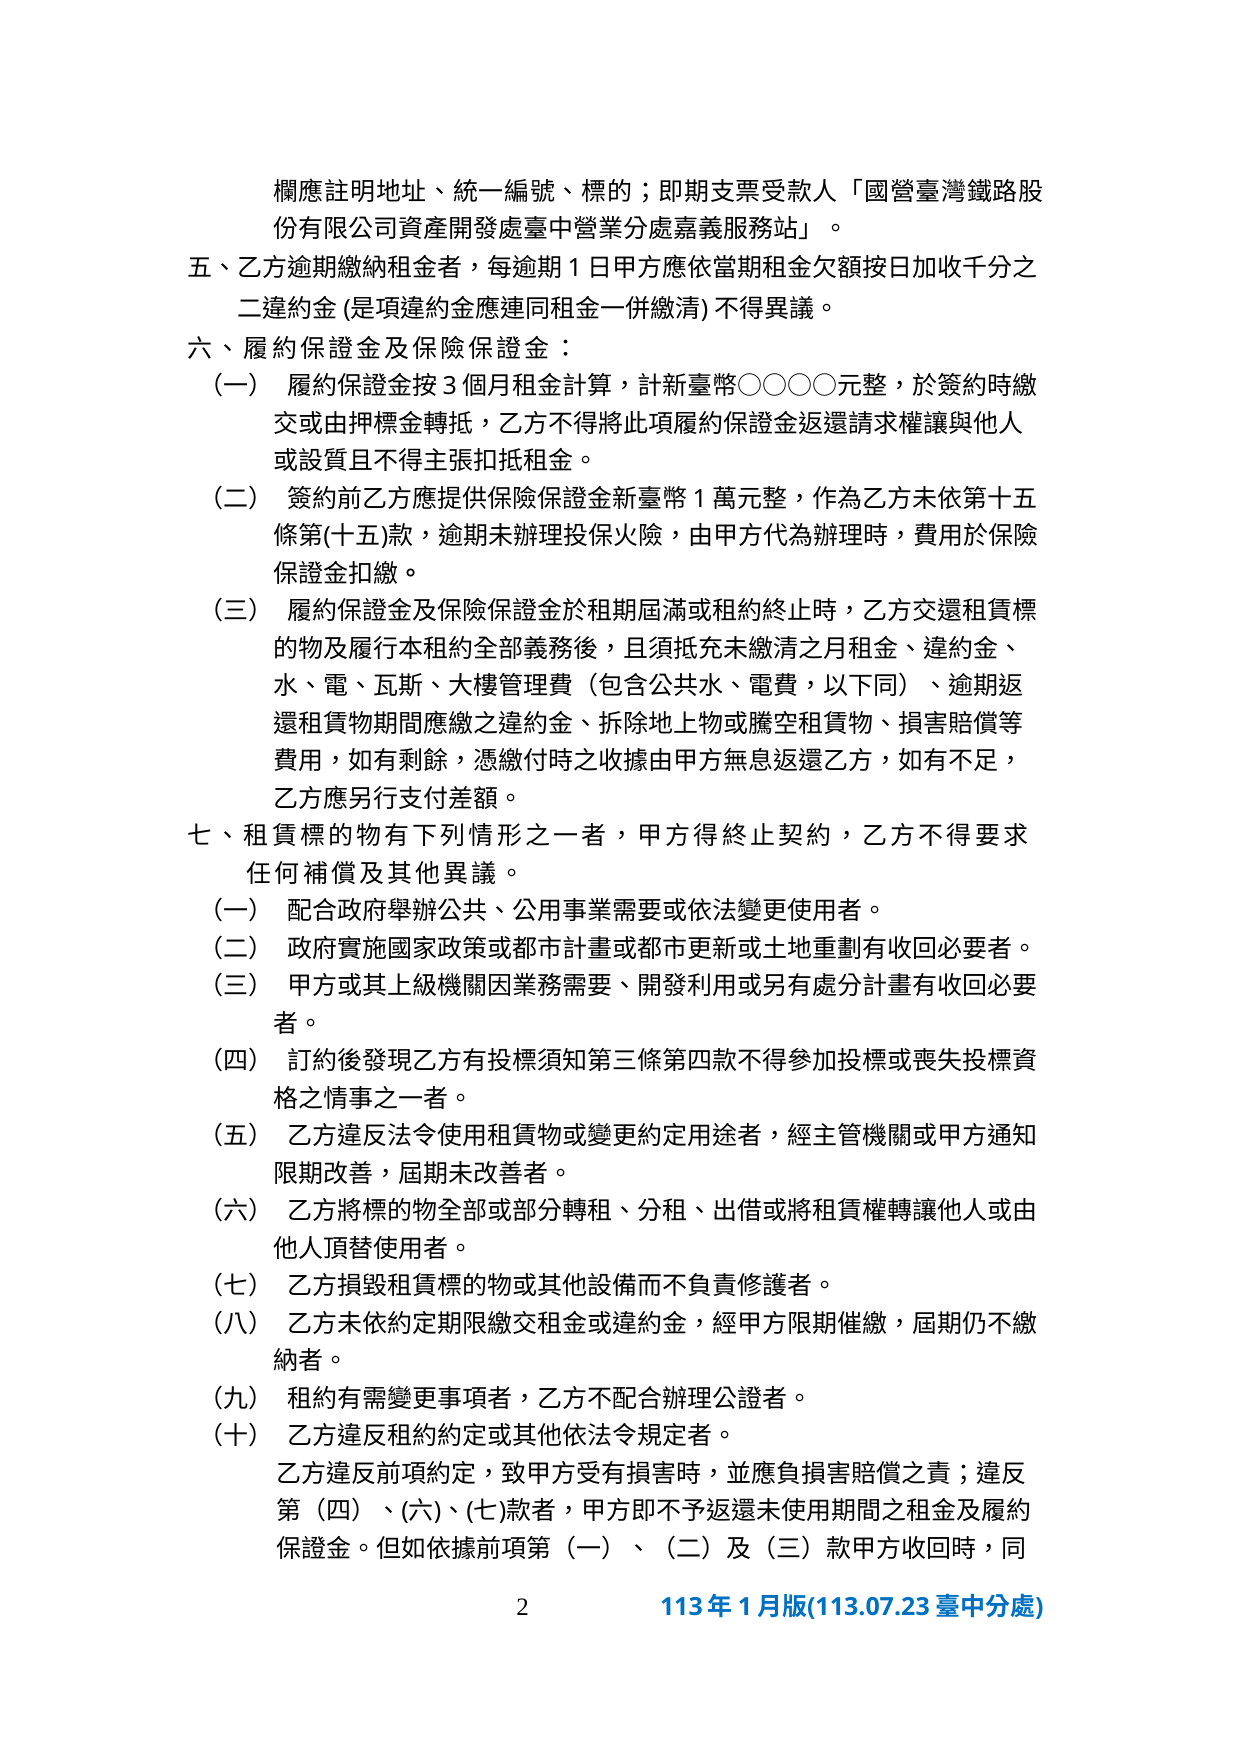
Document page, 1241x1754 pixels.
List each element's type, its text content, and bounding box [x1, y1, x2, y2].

list 甲方或其上級機關因業務需要、開發利用或另有處分計畫有收回必要者。 [198, 965, 1047, 1040]
text 乙方違反前項約定，致甲方受有損害時，並應負損害賠償之責；違反第（四）、(六)、(七)款者，甲方即不予返還未使用期間之租金及履約保證金。但如依據前項第（一）、（二）及（三）款甲方收回時，同 [276, 1452, 1047, 1565]
list 訂約後發現乙方有投標須知第三條第四款不得參加投標或喪失投標資格之情事之一者。 [198, 1040, 1047, 1115]
list 乙方未依約定期限繳交租金或違約金，經甲方限期催繳，屆期仍不繳納者。 [198, 1302, 1047, 1377]
text 七、租賃標的物有下列情形之一者，甲方得終止契約，乙方不得要求任何補償及其他異議。 [187, 815, 1053, 890]
list 簽約前乙方應提供保險保證金新臺幣1萬元整，作為乙方未依第十五條第(十五)款，逾期未辦理投保火險，由甲方代為辦理時，費用於保險保證金扣繳。 [198, 477, 1047, 590]
list 乙方違反法令使用租賃物或變更約定用途者，經主管機關或甲方通知限期改善，屆期未改善者。 [198, 1115, 1047, 1190]
list 乙方違反租約約定或其他依法令規定者。 [198, 1415, 1047, 1452]
list 乙方損毀租賃標的物或其他設備而不負責修護者。 [198, 1265, 1047, 1302]
list 租約有需變更事項者，乙方不配合辦理公證者。 [198, 1377, 1047, 1415]
text 六、履約保證金及保險保證金： [187, 327, 1053, 365]
text 五、乙方逾期繳納租金者，每逾期1日甲方應依當期租金欠額按日加收千分之二違約金 (是項違約金應連同租金一併繳清) 不得異議。 [187, 245, 1053, 327]
list 欄應註明地址、統一編號、標的；即期支票受款人「國營臺灣鐵路股份有限公司資產開發處臺中營業分處嘉義服務站」。 [198, 170, 1047, 245]
list 履約保證金按3個月租金計算，計新臺幣○○○○元整，於簽約時繳交或由押標金轉抵，乙方不得將此項履約保證金返還請求權讓與他人或設質且不得主張扣抵租金。 [198, 365, 1047, 477]
list 配合政府舉辦公共、公用事業需要或依法變更使用者。 [198, 890, 1047, 927]
list 乙方將標的物全部或部分轉租、分租、出借或將租賃權轉讓他人或由他人頂替使用者。 [198, 1190, 1047, 1265]
list 履約保證金及保險保證金於租期屆滿或租約終止時，乙方交還租賃標的物及履行本租約全部義務後，且須抵充未繳清之月租金、違約金、水、電、瓦斯、大樓管理費（包含公共水、電費，以下同）、逾期返還租賃物期間應繳之違約金、拆除地上物或騰空租賃物、損害賠償等費用，如有剩餘，憑繳付時之收據由甲方無息返還乙方，如有不足，乙方應另行支付差額。 [198, 590, 1047, 815]
list 政府實施國家政策或都市計畫或都市更新或土地重劃有收回必要者。 [198, 927, 1047, 965]
